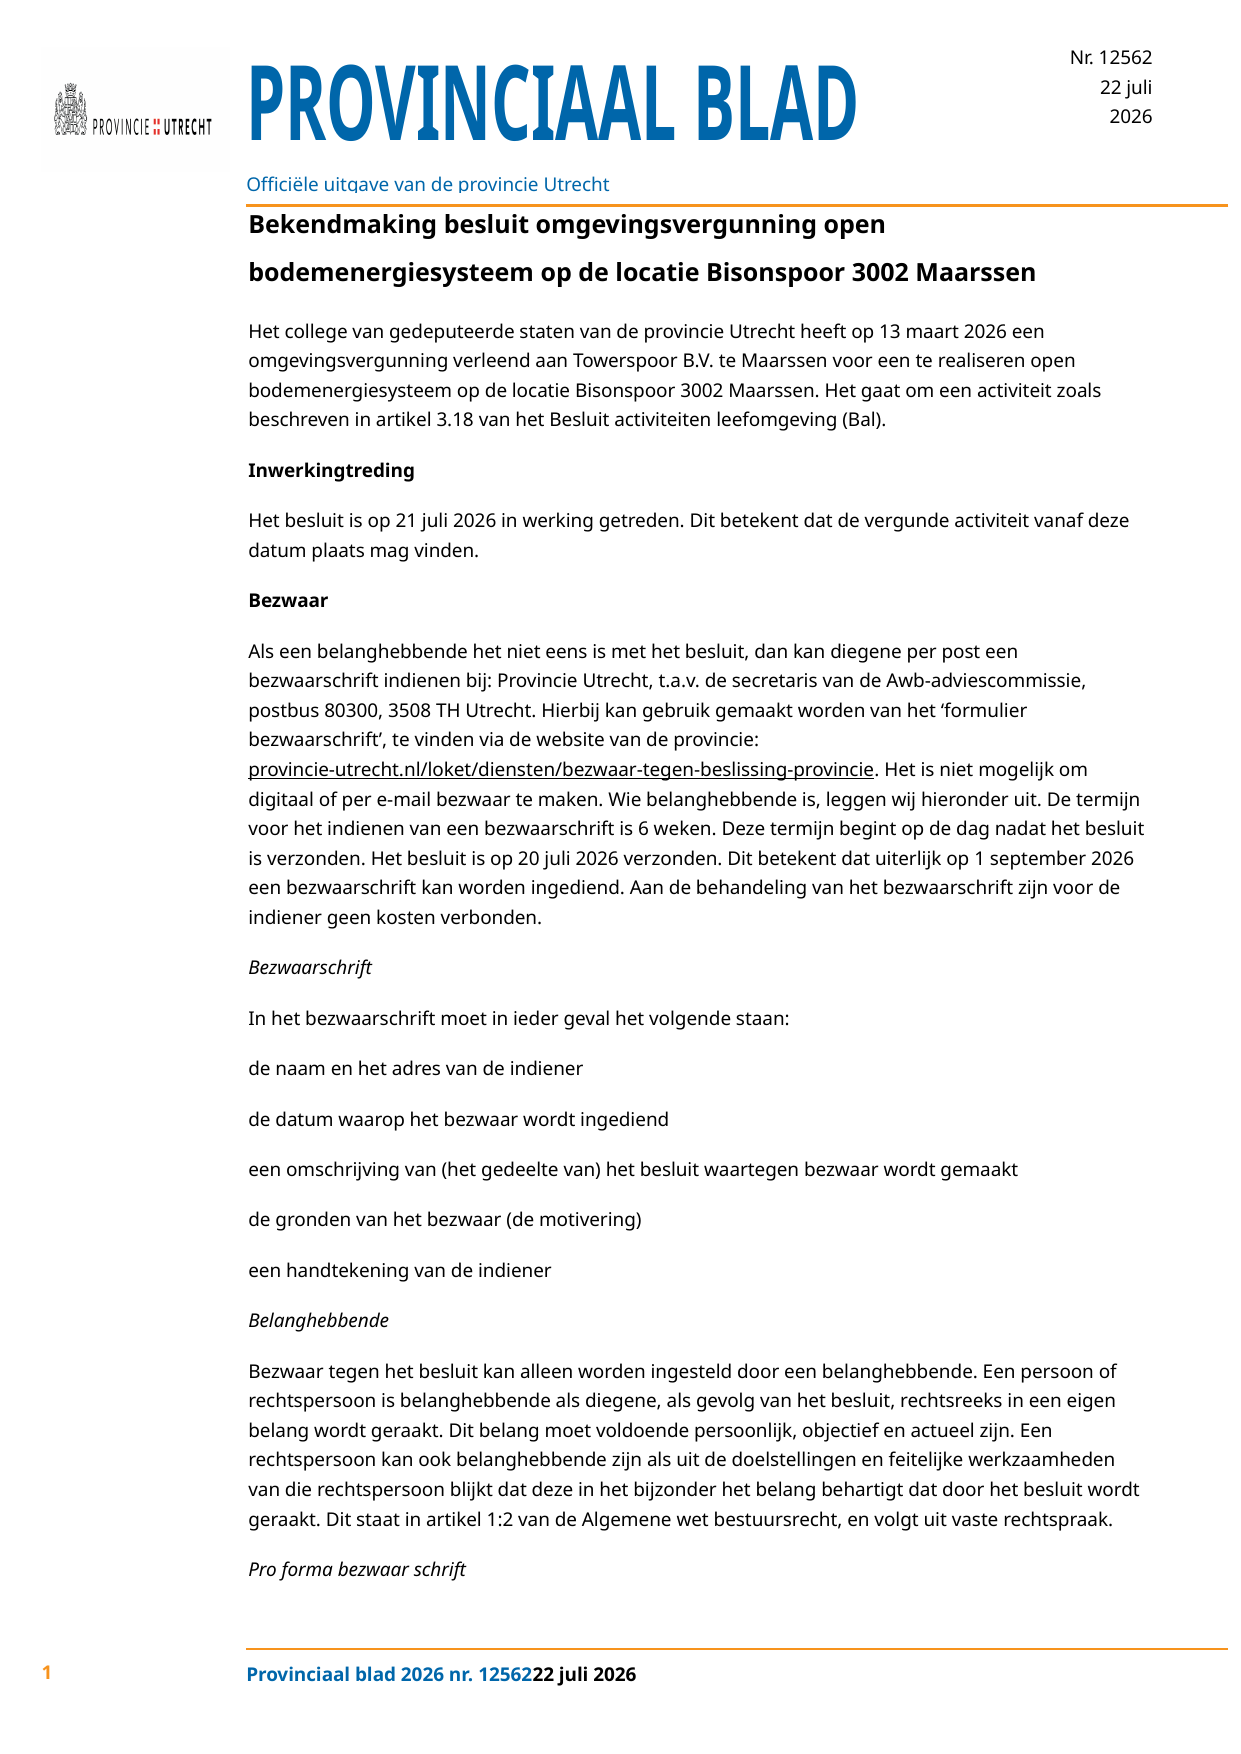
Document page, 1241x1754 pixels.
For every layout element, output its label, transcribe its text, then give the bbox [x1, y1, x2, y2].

text Bezwaar [248, 587, 1152, 613]
text Inwerkingtreding [248, 457, 1152, 483]
text een omschrijving van (het gedeelte van) het besluit waartegen bezwaar wordt gemaakt [248, 1156, 1152, 1182]
text In het bezwaarschrift moet in ieder geval het volgende staan: [248, 1005, 1152, 1031]
text Bezwaar tegen het besluit kan alleen worden ingesteld door een belanghebbende. Een persoon of rechtspersoon is belanghebbende als diegene, als gevolg van het besluit, rechtsreeks in een eigen belang wordt geraakt. Dit belang moet voldoende persoonlijk, objectief en actueel zijn. Een rechtspersoon kan ook belanghebbende zijn als uit de doelstellingen en feitelijke werkzaamheden van die rechtspersoon blijkt dat deze in het bijzonder het belang behartigt dat door het besluit wordt geraakt. Dit staat in artikel 1:2 van de Algemene wet bestuursrecht, en volgt uit vaste rechtspraak. [248, 1358, 1152, 1532]
text de naam en het adres van de indiener [248, 1055, 1152, 1081]
text Als een belanghebbende het niet eens is met het besluit, dan kan diegene per post een bezwaarschrift indienen bij: Provincie Utrecht, t.a.v. de secretaris van de Awb-adviescommissie, postbus 80300, 3508 TH Utrecht. Hierbij kan gebruik gemaakt worden van het ‘formulier bezwaarschrift’, te vinden via de website van de provincie: provincie-utrecht.nl/loket/diensten/bezwaar-tegen-beslissing-provincie. Het is niet mogelijk om digitaal of per e-mail bezwaar te maken. Wie belanghebbende is, leggen wij hieronder uit. De termijn voor het indienen van een bezwaarschrift is 6 weken. Deze termijn begint op de dag nadat het besluit is verzonden. Het besluit is op 20 juli 2026 verzonden. Dit betekent dat uiterlijk op 1 september 2026 een bezwaarschrift kan worden ingediend. Aan de behandeling van het bezwaarschrift zijn voor de indiener geen kosten verbonden. [248, 638, 1152, 930]
text de datum waarop het bezwaar wordt ingediend [248, 1106, 1152, 1132]
text Belanghebbende [248, 1307, 1152, 1333]
text Het besluit is op 21 juli 2026 in werking getreden. Dit betekent dat de vergunde activiteit vanaf deze datum plaats mag vinden. [248, 507, 1152, 563]
text Bezwaarschrift [248, 954, 1152, 980]
text Het college van gedeputeerde staten van de provincie Utrecht heeft op 13 maart 2026 een omgevingsvergunning verleend aan Towerspoor B.V. te Maarssen voor een te realiseren open bodemenergiesysteem op de locatie Bisonspoor 3002 Maarssen. Het gaat om een activiteit zoals beschreven in artikel 3.18 van het Besluit activiteiten leefomgeving (Bal). [248, 318, 1152, 432]
text Bekendmaking besluit omgevingsvergunning open bodemenergiesysteem op de locatie Bisonspoor 3002 Maarssen [248, 207, 1152, 288]
text Pro forma bezwaar schrift [248, 1556, 1152, 1582]
picture [41, 47, 231, 172]
text een handtekening van de indiener [248, 1257, 1152, 1283]
text de gronden van het bezwaar (de motivering) [248, 1207, 1152, 1232]
